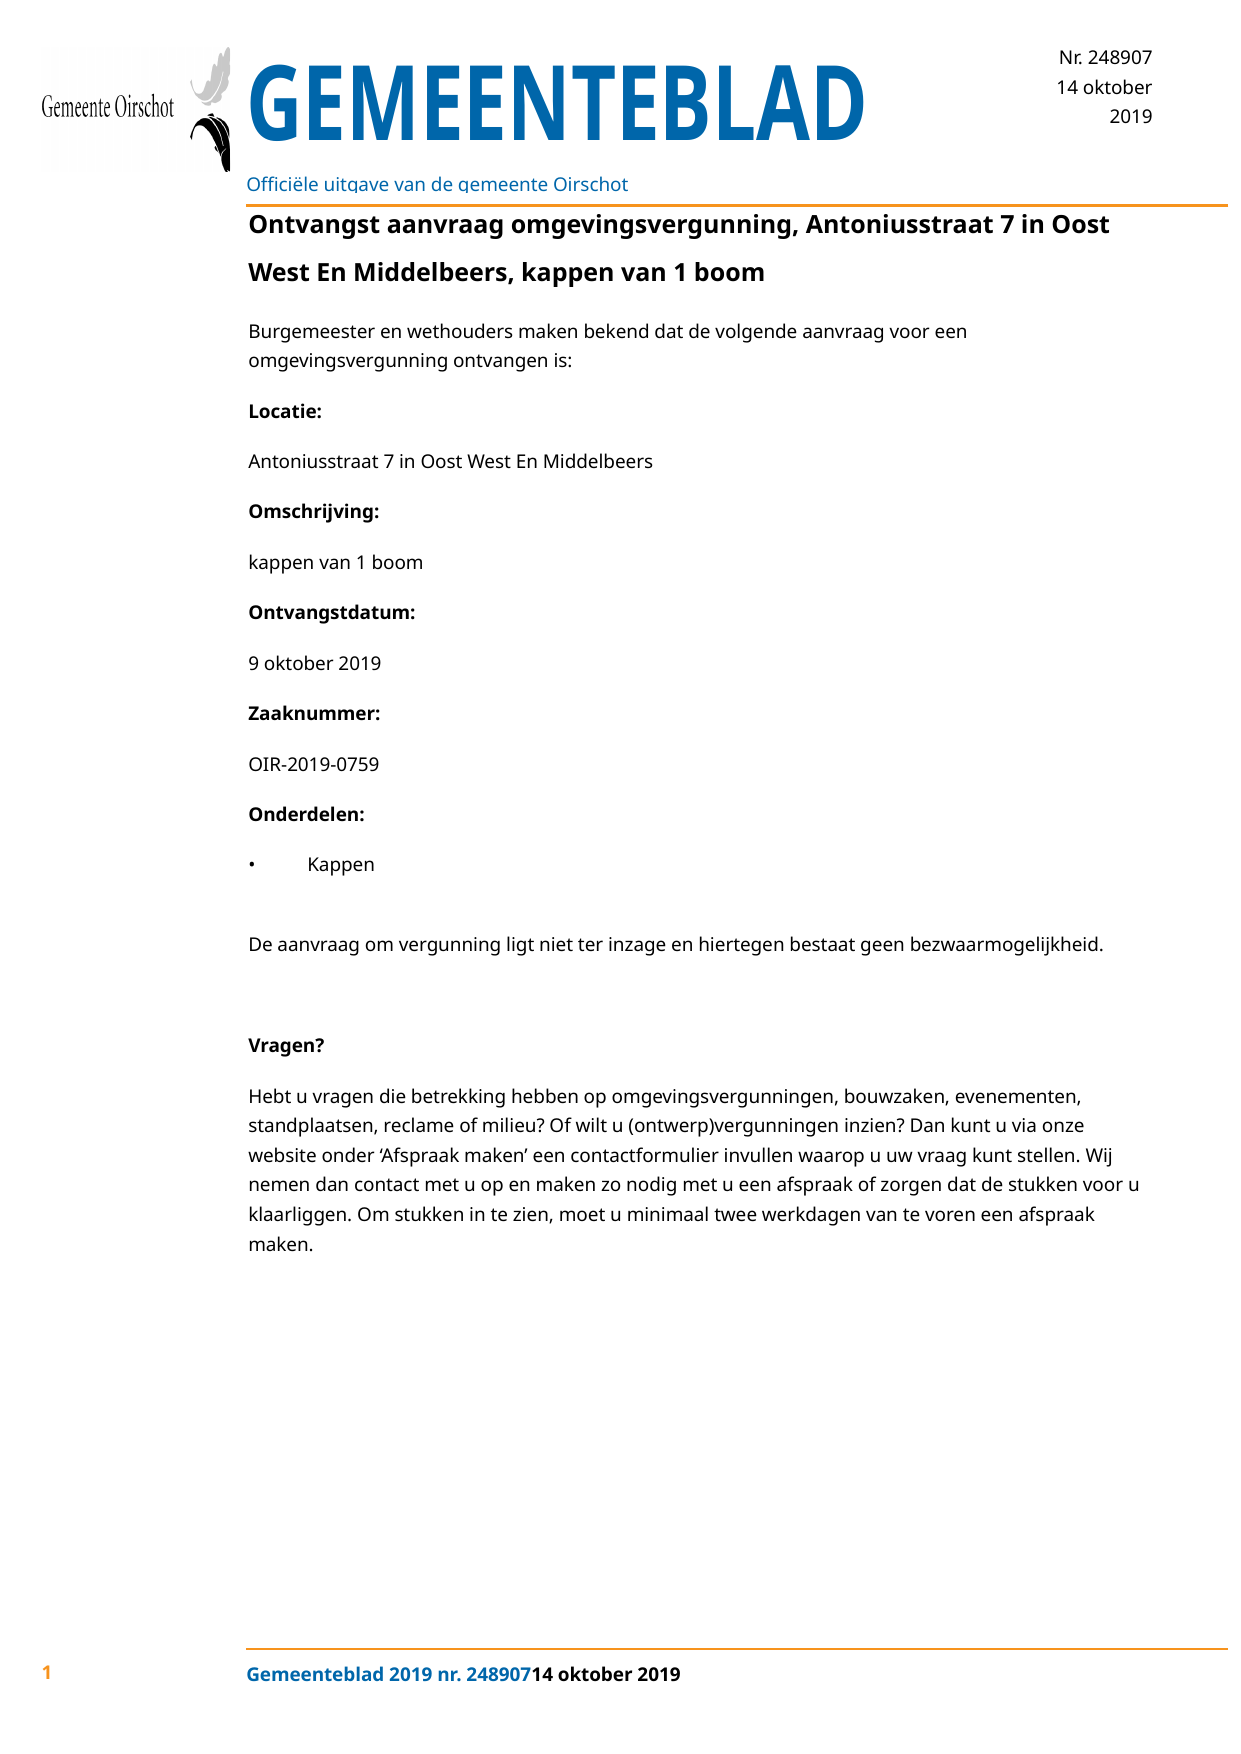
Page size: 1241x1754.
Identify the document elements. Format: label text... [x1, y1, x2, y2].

text Ontvangstdatum: [248, 599, 1152, 625]
text Locatie: [248, 398, 1152, 424]
text 9 oktober 2019 [248, 650, 1152, 676]
list Kappen [248, 852, 1152, 877]
picture [41, 47, 231, 172]
text Onderdelen: [248, 801, 1152, 827]
text De aanvraag om vergunning ligt niet ter inzage en hiertegen bestaat geen bezwaarmogelijkheid. [248, 932, 1152, 957]
text Hebt u vragen die betrekking hebben op omgevingsvergunningen, bouwzaken, evenementen, standplaatsen, reclame of milieu? Of wilt u (ontwerp)vergunningen inzien? Dan kunt u via onze website onder ‘Afspraak maken’ een contactformulier invullen waarop u uw vraag kunt stellen. Wij nemen dan contact met u op en maken zo nodig met u een afspraak of zorgen dat de stukken voor u klaarliggen. Om stukken in te zien, moet u minimaal twee werkdagen van te voren een afspraak maken. [248, 1083, 1152, 1257]
text Antoniusstraat 7 in Oost West En Middelbeers [248, 448, 1152, 474]
text Zaaknummer: [248, 700, 1152, 726]
text Ontvangst aanvraag omgevingsvergunning, Antoniusstraat 7 in Oost West En Middelbeers, kappen van 1 boom [248, 207, 1152, 288]
text Omschrijving: [248, 499, 1152, 524]
text kappen van 1 boom [248, 549, 1152, 575]
text Vragen? [248, 1032, 1152, 1058]
text Burgemeester en wethouders maken bekend dat de volgende aanvraag voor een omgevingsvergunning ontvangen is: [248, 318, 1152, 373]
text OIR-2019-0759 [248, 751, 1152, 777]
